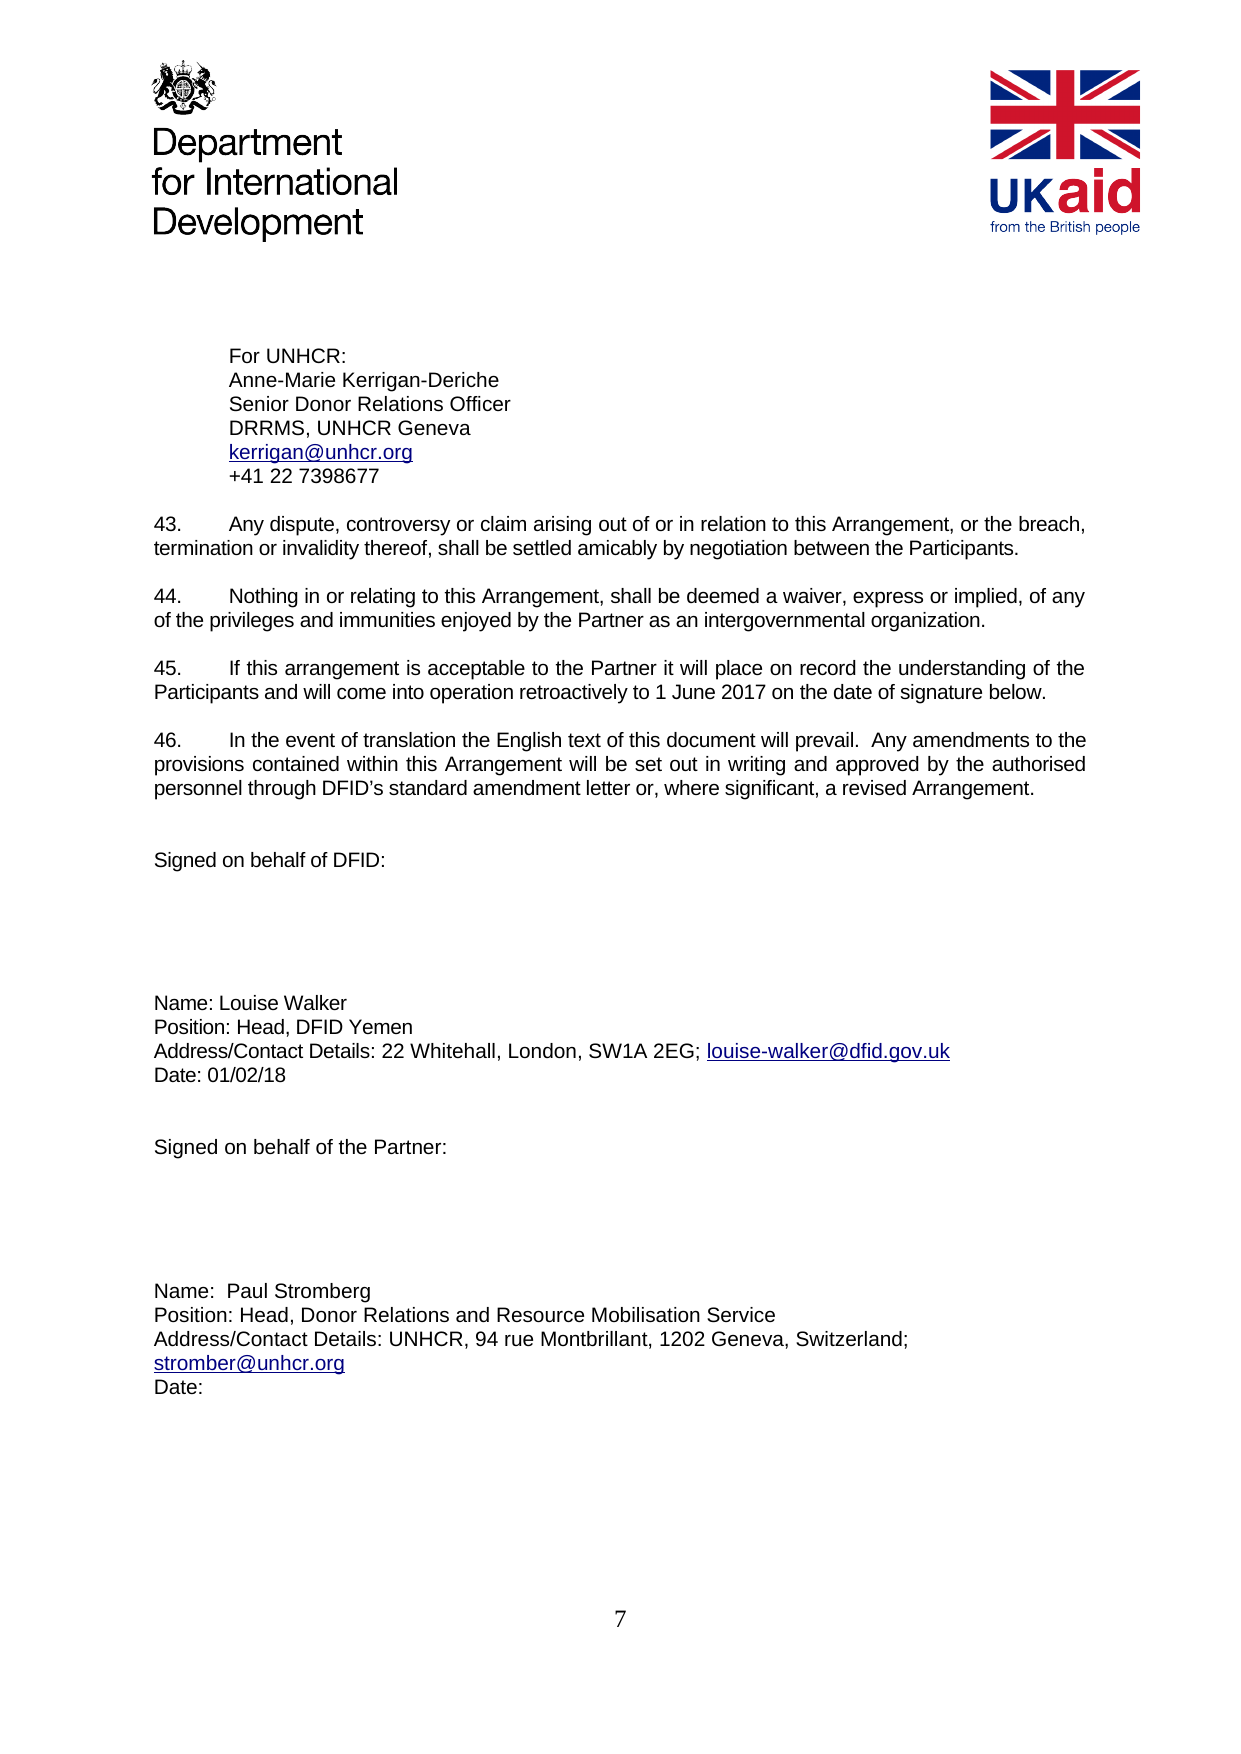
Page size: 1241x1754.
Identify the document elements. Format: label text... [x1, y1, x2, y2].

text kerrigan@unhcr.org [153, 440, 1087, 464]
text 44. Nothing in or relating to this Arrangement, shall be deemed a waiver, express or implied, of any of the privileges and immunities enjoyed by the Partner as an intergovernmental organization. [153, 584, 1087, 632]
text Address/Contact Details: UNHCR, 94 rue Montbrillant, 1202 Geneva, Switzerland; stromber@unhcr.org [153, 1327, 1087, 1374]
text DRRMS, UNHCR Geneva [153, 416, 1087, 440]
text For UNHCR: [153, 344, 1087, 368]
text 45. If this arrangement is acceptable to the Partner it will place on record the understanding of the Participants and will come into operation retroactively to 1 June 2017 on the date of signature below. [153, 656, 1087, 704]
text Name: Louise Walker [153, 991, 1087, 1015]
text Signed on behalf of the Partner: [153, 1135, 1087, 1159]
text Position: Head, DFID Yemen [153, 1015, 1087, 1039]
text 46. In the event of translation the English text of this document will prevail. Any amendments to the provisions contained within this Arrangement will be set out in writing and approved by the authorised personnel through DFID’s standard amendment letter or, where significant, a revised Arrangement. [153, 728, 1087, 799]
text Date: [153, 1374, 1087, 1398]
text Signed on behalf of DFID: [153, 847, 1087, 871]
text Name: Paul Stromberg [153, 1279, 1087, 1303]
text Position: Head, Donor Relations and Resource Mobilisation Service [153, 1303, 1087, 1327]
text Address/Contact Details: 22 Whitehall, London, SW1A 2EG; louise-walker@dfid.gov.uk [153, 1039, 1087, 1063]
text 43. Any dispute, controversy or claim arising out of or in relation to this Arrangement, or the breach, termination or invalidity thereof, shall be settled amicably by negotiation between the Participants. [153, 512, 1087, 560]
text Senior Donor Relations Officer [153, 392, 1087, 416]
text Anne-Marie Kerrigan-Deriche [153, 368, 1087, 392]
text +41 22 7398677 [153, 464, 1087, 488]
text Date: 01/02/18 [153, 1063, 1087, 1087]
